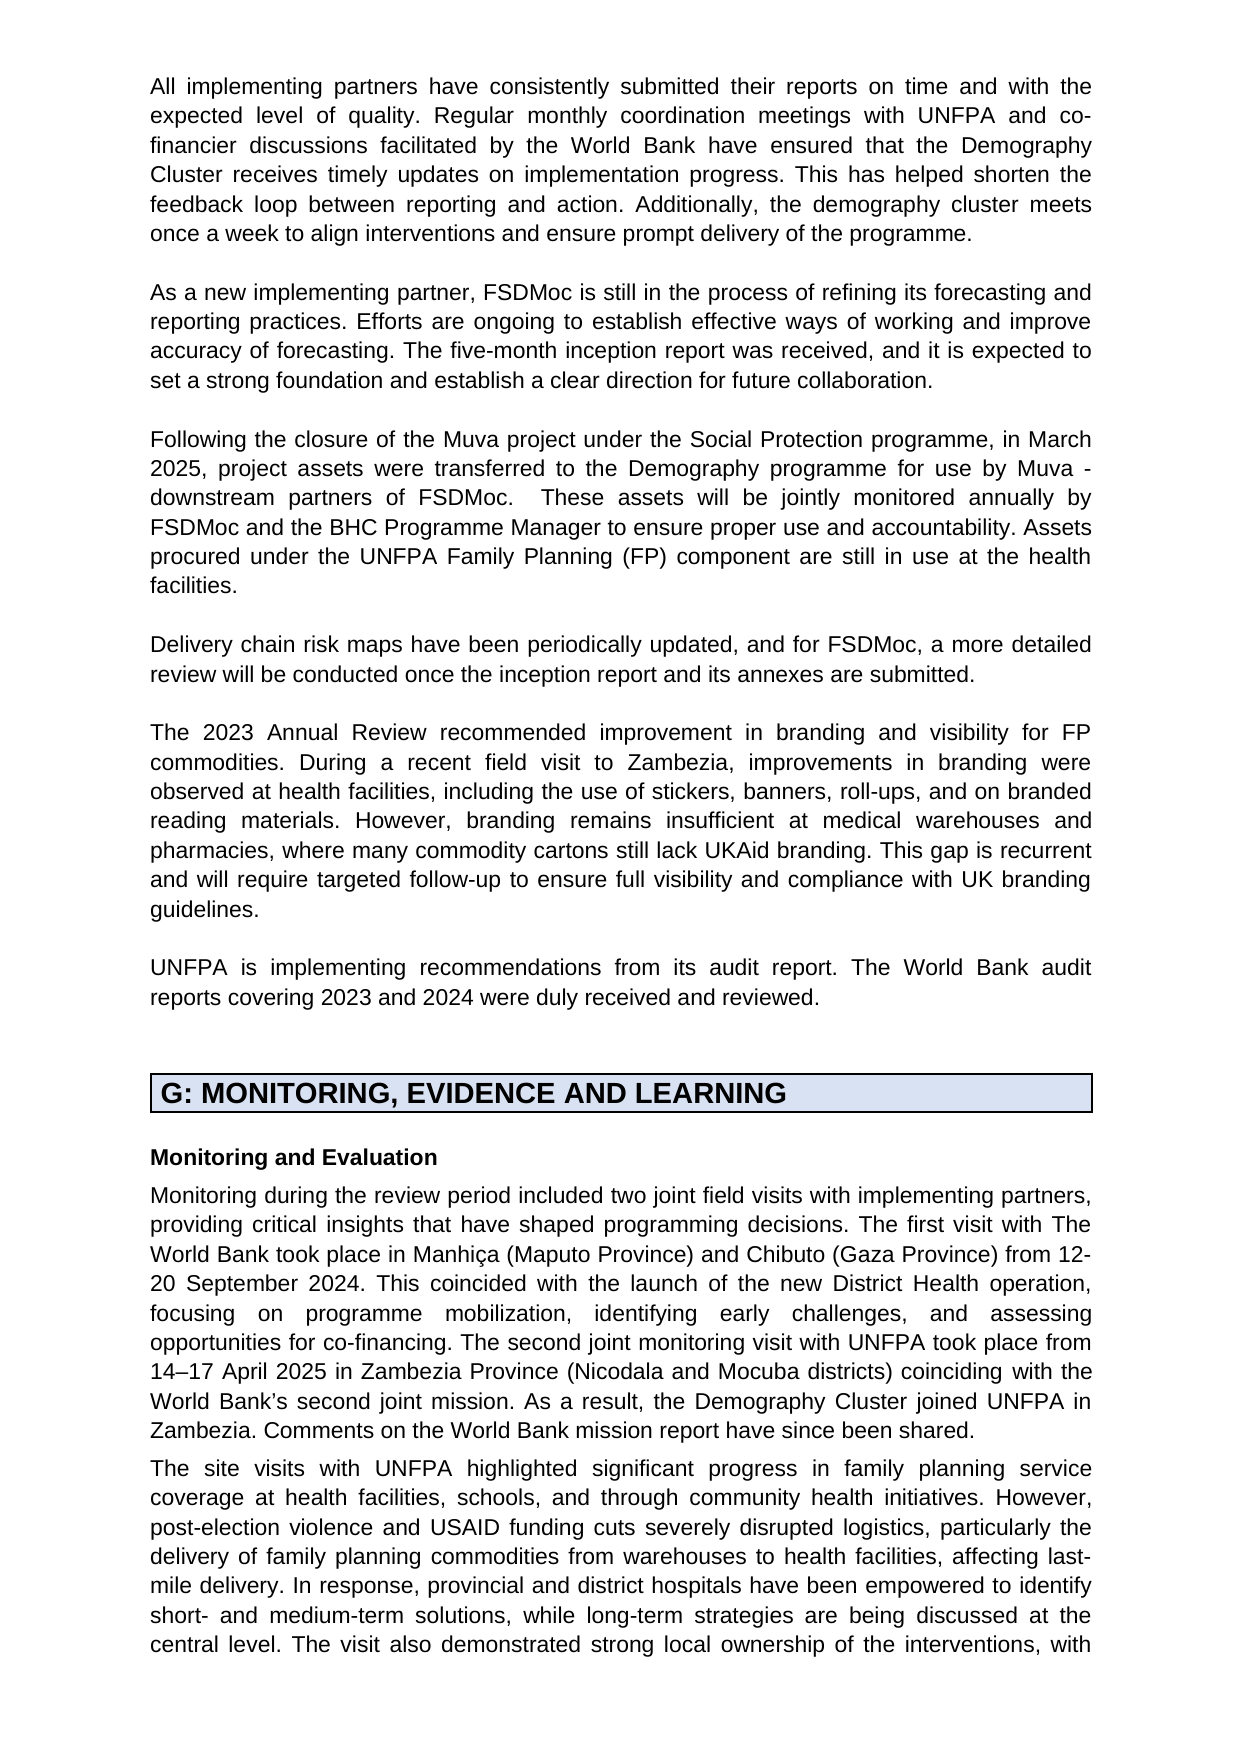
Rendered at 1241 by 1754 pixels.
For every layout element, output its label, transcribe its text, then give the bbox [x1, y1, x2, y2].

text G: MONITORING, EVIDENCE AND LEARNING [152, 1075, 1091, 1111]
text Monitoring and Evaluation [150, 1145, 1093, 1171]
text All implementing partners have consistently submitted their reports on time and with the expected level of quality. Regular monthly coordination meetings with UNFPA and co-financier discussions facilitated by the World Bank have ensured that the Demography Cluster receives timely updates on implementation progress. This has helped shorten the feedback loop between reporting and action. Additionally, the demography cluster meets once a week to align interventions and ensure prompt delivery of the programme. [150, 74, 1093, 246]
text The site visits with UNFPA highlighted significant progress in family planning service coverage at health facilities, schools, and through community health initiatives. However, post-election violence and USAID funding cuts severely disrupted logistics, particularly the delivery of family planning commodities from warehouses to health facilities, affecting last-mile delivery. In response, provincial and district hospitals have been empowered to identify short- and medium-term solutions, while long-term strategies are being discussed at the central level. The visit also demonstrated strong local ownership of the interventions, with [150, 1455, 1093, 1657]
text As a new implementing partner, FSDMoc is still in the process of refining its forecasting and reporting practices. Efforts are ongoing to establish effective ways of working and improve accuracy of forecasting. The five-month inception report was received, and it is expected to set a strong foundation and establish a clear direction for future collaboration. [150, 279, 1093, 393]
text UNFPA is implementing recommendations from its audit report. The World Bank audit reports covering 2023 and 2024 were duly received and reviewed. [150, 955, 1093, 1010]
text Monitoring during the review period included two joint field visits with implementing partners, providing critical insights that have shaped programming decisions. The first visit with The World Bank took place in Manhiça (Maputo Province) and Chibuto (Gaza Province) from 12-20 September 2024. This coincided with the launch of the new District Health operation, focusing on programme mobilization, identifying early challenges, and assessing opportunities for co-financing. The second joint monitoring visit with UNFPA took place from 14–17 April 2025 in Zambezia Province (Nicodala and Mocuba districts) coinciding with the World Bank’s second joint mission. As a result, the Demography Cluster joined UNFPA in Zambezia. Comments on the World Bank mission report have since been shared. [150, 1183, 1093, 1443]
text Following the closure of the Muva project under the Social Protection programme, in March 2025, project assets were transferred to the Demography programme for use by Muva - downstream partners of FSDMoc. These assets will be jointly monitored annually by FSDMoc and the BHC Programme Manager to ensure proper use and accountability. Assets procured under the UNFPA Family Planning (FP) component are still in use at the health facilities. [150, 426, 1093, 599]
text Delivery chain risk maps have been periodically updated, and for FSDMoc, a more detailed review will be conducted once the inception report and its annexes are submitted. [150, 632, 1093, 687]
text The 2023 Annual Review recommended improvement in branding and visibility for FP commodities. During a recent field visit to Zambezia, improvements in branding were observed at health facilities, including the use of stickers, banners, roll-ups, and on branded reading materials. However, branding remains insufficient at medical warehouses and pharmacies, where many commodity cartons still lack UKAid branding. This gap is recurrent and will require targeted follow-up to ensure full visibility and compliance with UK branding guidelines. [150, 720, 1093, 922]
